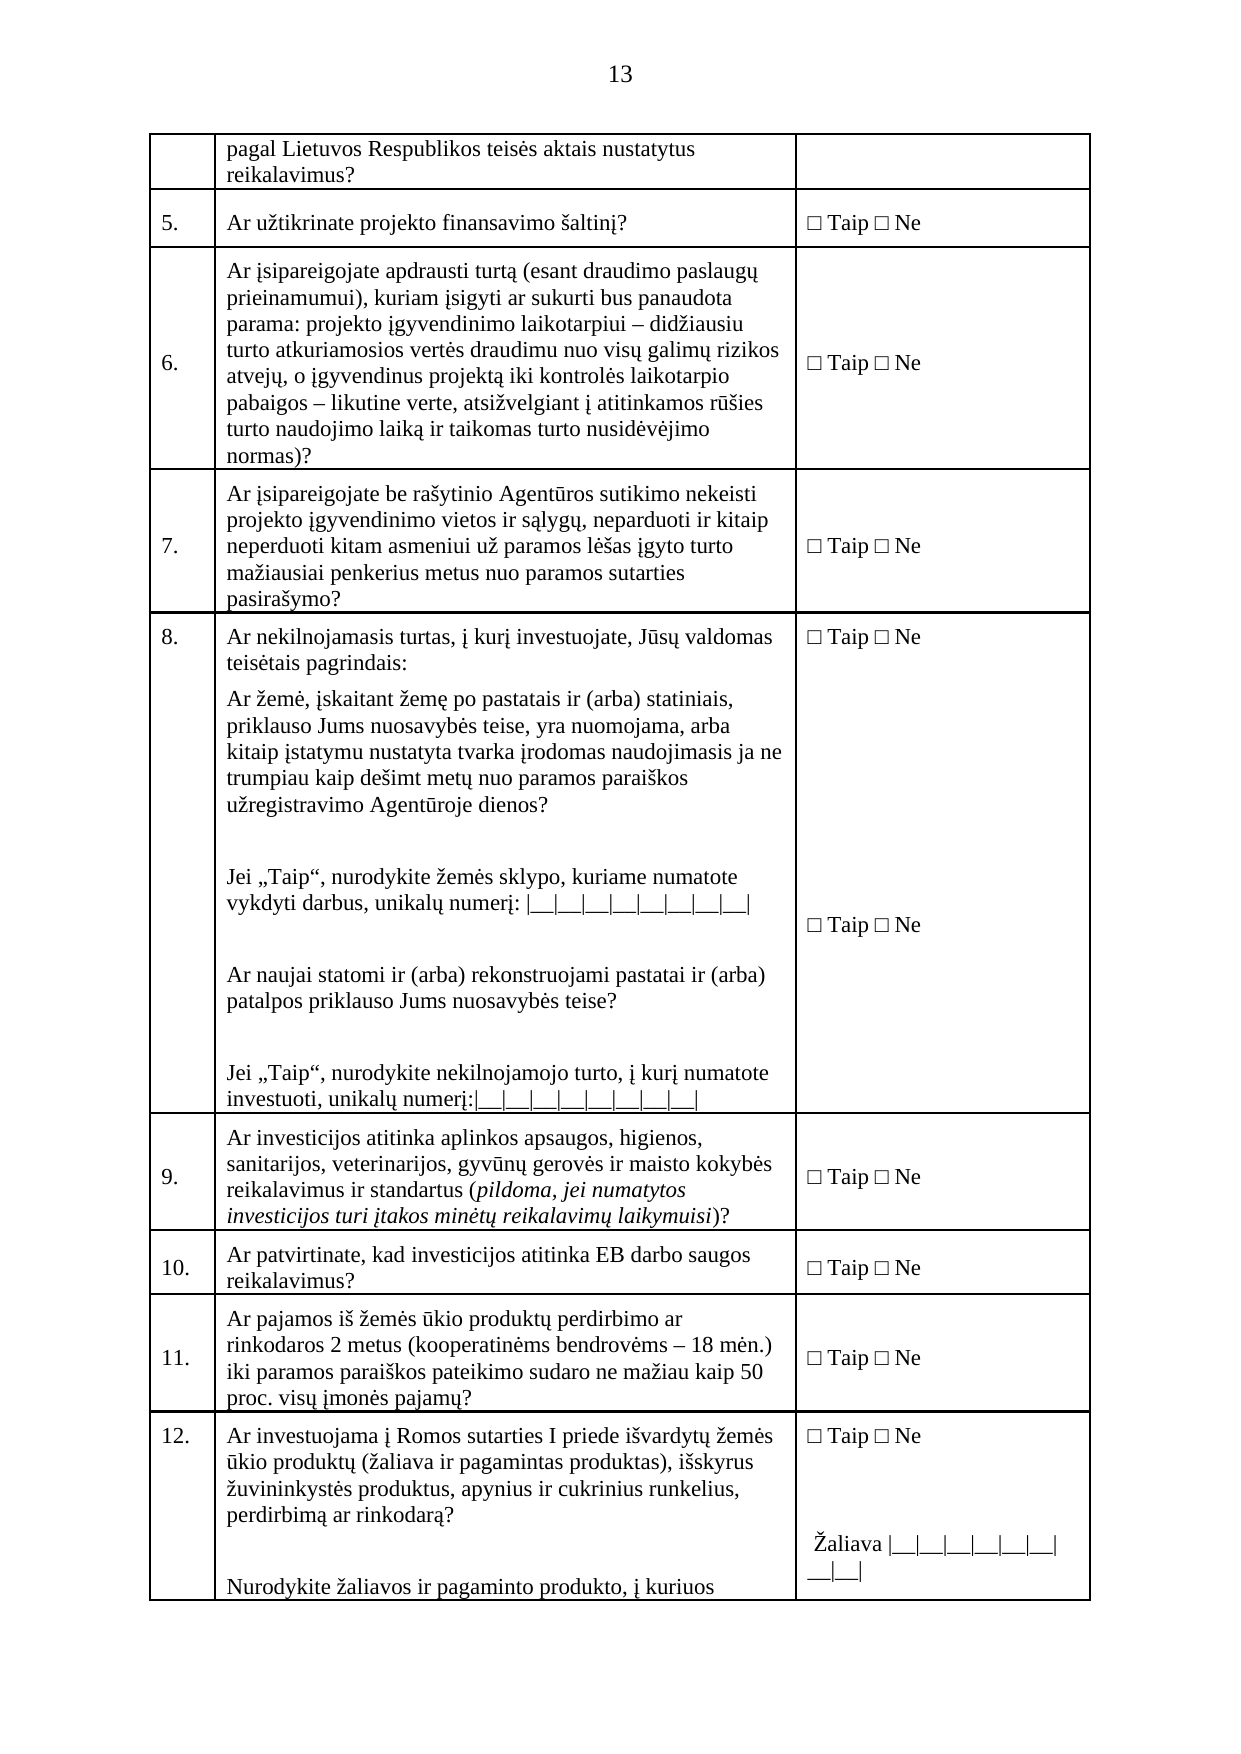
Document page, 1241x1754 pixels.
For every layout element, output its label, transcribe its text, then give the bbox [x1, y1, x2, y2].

table_cell □ Taip □ Ne Žaliava |__|__|__|__|__|__|__|__| [797, 1413, 1089, 1599]
table_cell Ar įsipareigojate be rašytinio Agentūros sutikimo nekeisti projekto įgyvendinimo vietos ir sąlygų, neparduoti ir kitaip neperduoti kitam asmeniui už paramos lėšas įgyto turto mažiausiai penkerius metus nuo paramos sutarties pasirašymo? [216, 470, 795, 611]
table_cell □ Taip □ Ne [797, 1295, 1089, 1410]
table_cell [797, 135, 1089, 188]
table_cell □ Taip □ Ne [797, 1231, 1089, 1293]
table_cell Ar patvirtinate, kad investicijos atitinka EB darbo saugos reikalavimus? [216, 1231, 795, 1293]
table_cell Ar įsipareigojate apdrausti turtą (esant draudimo paslaugų prieinamumui), kuriam įsigyti ar sukurti bus panaudota parama: projekto įgyvendinimo laikotarpiui – didžiausiu turto atkuriamosios vertės draudimu nuo visų galimų rizikos atvejų, o įgyvendinus projektą iki kontrolės laikotarpio pabaigos – likutine verte, atsižvelgiant į atitinkamos rūšies turto naudojimo laiką ir taikomas turto nusidėvėjimo normas)? [216, 248, 795, 468]
table_cell 11. [151, 1295, 214, 1410]
table_cell 9. [151, 1114, 214, 1229]
table_cell Ar investuojama į Romos sutarties I priede išvardytų žemės ūkio produktų (žaliava ir pagamintas produktas), išskyrus žuvininkystės produktus, apynius ir cukrinius runkelius, perdirbimą ar rinkodarą? Nurodykite žaliavos ir pagaminto produkto, į kuriuos [216, 1413, 795, 1599]
table_cell 12. [151, 1413, 214, 1599]
table_cell □ Taip □ Ne □ Taip □ Ne [797, 614, 1089, 1112]
table_cell Ar pajamos iš žemės ūkio produktų perdirbimo ar rinkodaros 2 metus (kooperatinėms bendrovėms – 18 mėn.) iki paramos paraiškos pateikimo sudaro ne mažiau kaip 50 proc. visų įmonės pajamų? [216, 1295, 795, 1410]
table_cell pagal Lietuvos Respublikos teisės aktais nustatytus reikalavimus? [216, 135, 795, 188]
table_cell Ar užtikrinate projekto finansavimo šaltinį? [216, 190, 795, 246]
table_cell 7. [151, 470, 214, 611]
table_cell □ Taip □ Ne [797, 248, 1089, 468]
table_cell 8. [151, 614, 214, 1112]
table_cell 10. [151, 1231, 214, 1293]
table_cell Ar nekilnojamasis turtas, į kurį investuojate, Jūsų valdomas teisėtais pagrindais: Ar žemė, įskaitant žemę po pastatais ir (arba) statiniais, priklauso Jums nuosavybės teise, yra nuomojama, arba kitaip įstatymu nustatyta tvarka įrodomas naudojimasis ja ne trumpiau kaip dešimt metų nuo paramos paraiškos užregistravimo Agentūroje dienos? Jei „Taip“, nurodykite žemės sklypo, kuriame numatote vykdyti darbus, unikalų numerį: |__|__|__|__|__|__|__|__| Ar naujai statomi ir (arba) rekonstruojami pastatai ir (arba) patalpos priklauso Jums nuosavybės teise? Jei „Taip“, nurodykite nekilnojamojo turto, į kurį numatote investuoti, unikalų numerį:|__|__|__|__|__|__|__|__| [216, 614, 795, 1112]
table_cell □ Taip □ Ne [797, 190, 1089, 246]
table_cell 5. [151, 190, 214, 246]
table_cell □ Taip □ Ne [797, 1114, 1089, 1229]
table_cell [151, 135, 214, 188]
table_cell □ Taip □ Ne [797, 470, 1089, 611]
table_cell Ar investicijos atitinka aplinkos apsaugos, higienos, sanitarijos, veterinarijos, gyvūnų gerovės ir maisto kokybės reikalavimus ir standartus (pildoma, jei numatytos investicijos turi įtakos minėtų reikalavimų laikymuisi)? [216, 1114, 795, 1229]
table_cell 6. [151, 248, 214, 468]
